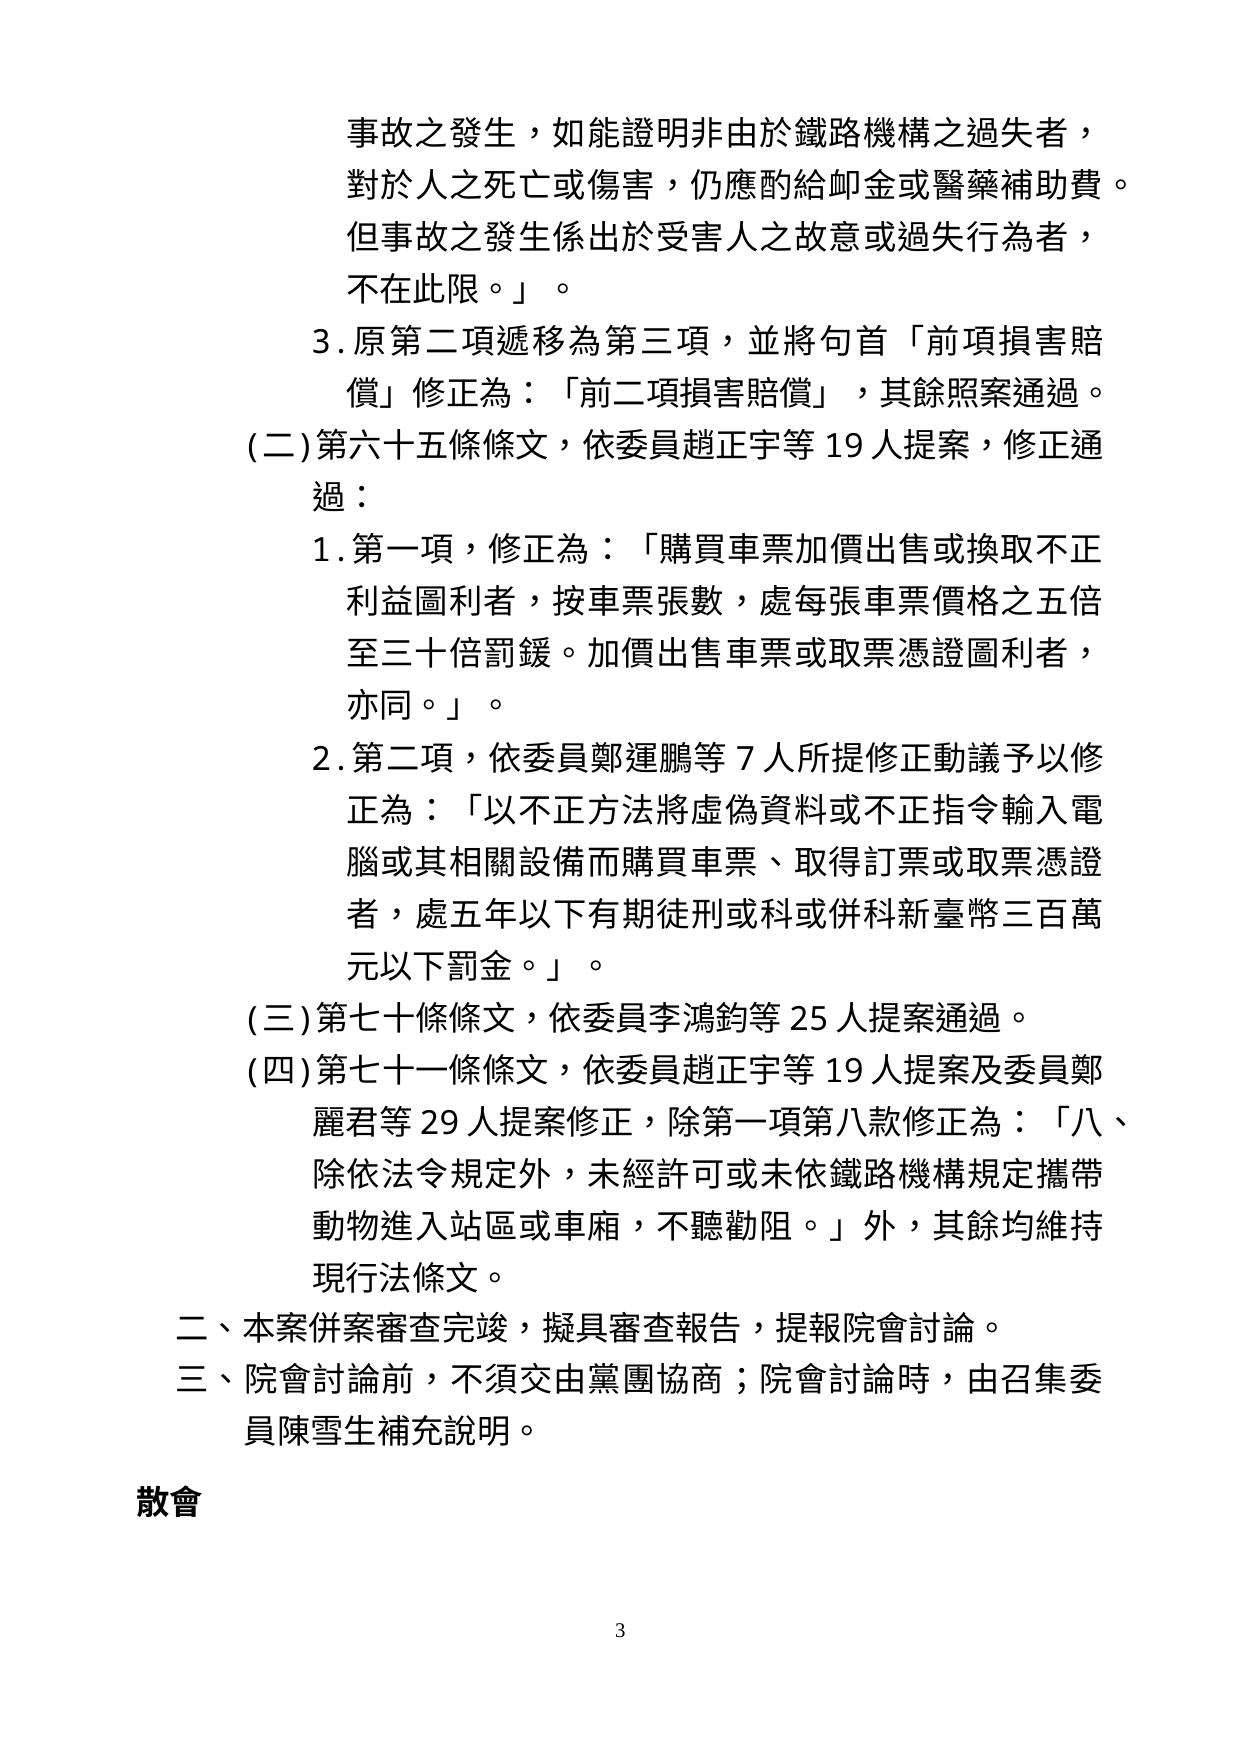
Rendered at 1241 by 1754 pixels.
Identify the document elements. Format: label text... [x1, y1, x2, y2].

text (四)第七十一條條文，依委員趙正宇等19人提案及委員鄭麗君等29人提案修正，除第一項第八款修正為：「八、除依法令規定外，未經許可或未依鐵路機構規定攜帶動物進入站區或車廂，不聽勸阻。」外，其餘均維持現行法條文。 [242, 1041, 1104, 1301]
text 散會 [136, 1472, 1104, 1524]
text 1.第一項，修正為：「購買車票加價出售或換取不正利益圖利者，按車票張數，處每張車票價格之五倍至三十倍罰鍰。加價出售車票或取票憑證圖利者，亦同。」。 [311, 520, 1104, 728]
text (二)第六十五條條文，依委員趙正宇等19人提案，修正通過： [242, 416, 1104, 520]
text (三)第七十條條文，依委員李鴻鈞等25人提案通過。 [242, 989, 1104, 1041]
text 二、本案併案審查完竣，擬具審查報告，提報院會討論。 [175, 1301, 1104, 1349]
text 三、院會討論前，不須交由黨團協商；院會討論時，由召集委員陳雪生補充說明。 [175, 1349, 1104, 1454]
text 2.原第一項但書改列為第二項，依委員葉宜津等5人所提修正動議予以修正為：「前項鐵路行車及其他事故之發生，如能證明非由於鐵路機構之過失者，對於人之死亡或傷害，仍應酌給卹金或醫藥補助費。但事故之發生係出於受害人之故意或過失行為者，不在此限。」。 [311, 103, 1104, 312]
text 2.第二項，依委員鄭運鵬等7人所提修正動議予以修正為：「以不正方法將虛偽資料或不正指令輸入電腦或其相關設備而購買車票、取得訂票或取票憑證者，處五年以下有期徒刑或科或併科新臺幣三百萬元以下罰金。」。 [311, 728, 1104, 989]
text 3.原第二項遞移為第三項，並將句首「前項損害賠償」修正為：「前二項損害賠償」，其餘照案通過。 [311, 312, 1104, 416]
